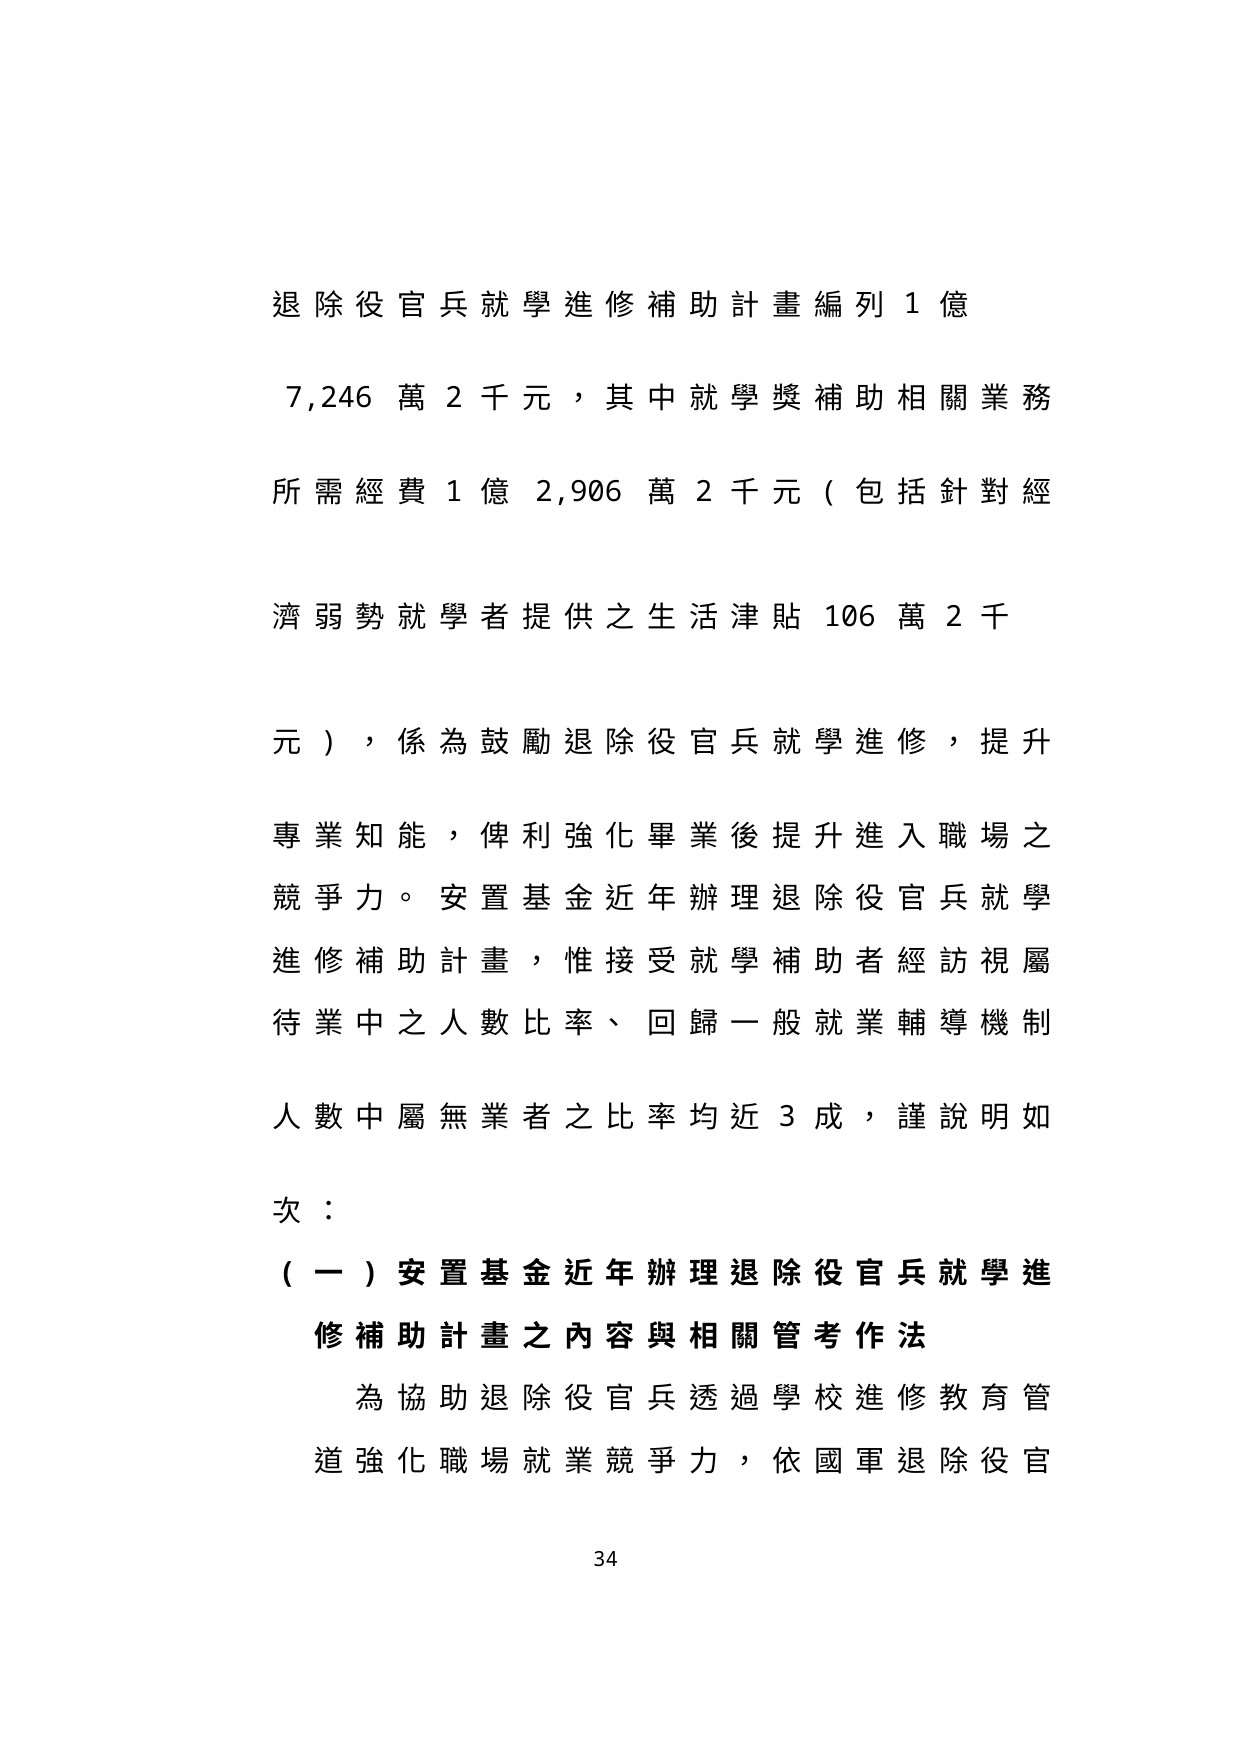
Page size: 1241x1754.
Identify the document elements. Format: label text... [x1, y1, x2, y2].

text 退除役官兵就學進修補助計畫編列1億7,246萬2千元，其中就學獎補助相關業務所需經費1億2,906萬2千元(包括針對經濟弱勢就學者提供之生活津貼106萬2千元)，係為鼓勵退除役官兵就學進修，提升專業知能，俾利強化畢業後提升進入職場之競爭力。安置基金近年辦理退除役官兵就學進修補助計畫，惟接受就學補助者經訪視屬待業中之人數比率、回歸一般就業輔導機制人數中屬無業者之比率均近3成，謹說明如次： [242, 229, 1058, 1229]
text (一)安置基金近年辦理退除役官兵就學進修補助計畫之內容與相關管考作法 [242, 1229, 1058, 1354]
text 為協助退除役官兵透過學校進修教育管道強化職場就業競爭力，依國軍退除役官兵輔導條例第19條授權訂定之國軍退除役官兵就學補助及獎勵辦法，明文規定退除役官兵就學補助及獎勵之實體(如資格、限制、獎補助金額)與申請程序。為使所屬各地榮民服務處(以下簡稱榮服處)就推動輔導退除役官兵就學及畢業後就業之工作有所依循，退輔會於102年12月18日函頒「申領就學補助榮民就業追蹤計畫」，責請該會所屬自103年起配合辦理。具體而言，各地榮服處依據退輔會提供之前ㄧ學期申請就學補助與前ㄧ年度畢業之退除役官兵(扣除已完成訪視且結案者與輔導期限屆滿之第二類退除役官兵)名單，派員親訪或電話訪問，以掌握渠等之就(轉)業需求。其中表達無立即就(轉)業者則回歸榮服處訪視服務機制；至於有立即就業或轉業需求者將錄案儘速輔導就業，並俟輔導對象於同一機構任滿3個月者，即回歸一般就業輔導機制。另各地榮服處按季向退輔會函報是類退除役官兵後續就業追蹤情形，以掌握渠等後續就業狀況與相關計畫之推動成效。 [271, 1354, 1058, 1479]
